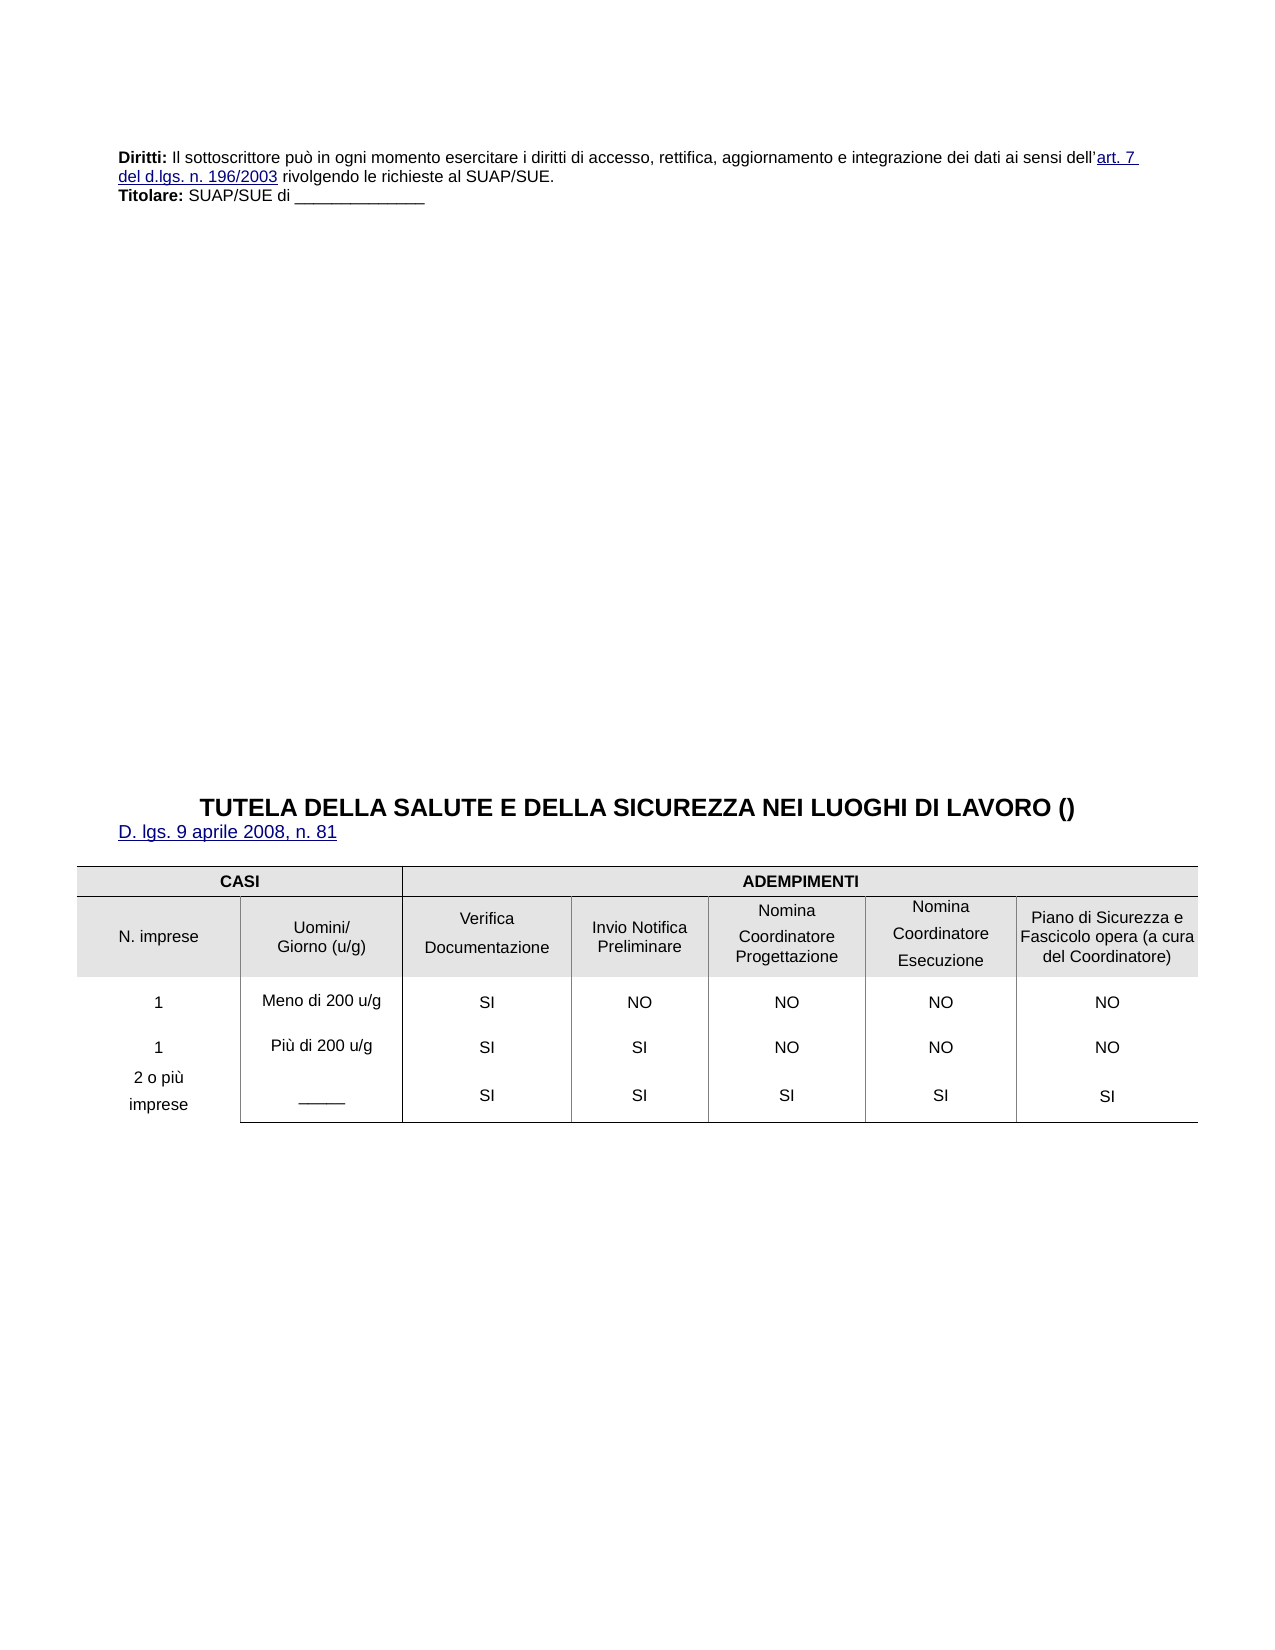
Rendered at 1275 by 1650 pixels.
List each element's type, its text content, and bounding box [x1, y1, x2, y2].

table_cell Piano di Sicurezza e Fascicolo opera (a cura del Coordinatore) [1017, 897, 1198, 977]
table_cell Nomina Coordinatore Progettazione [709, 897, 865, 977]
table_cell N. imprese [77, 897, 240, 977]
table_cell Più di 200 u/g [241, 1024, 402, 1068]
table_cell SI [866, 1068, 1016, 1122]
table_cell SI [403, 1068, 571, 1122]
table_cell NO [572, 978, 708, 1024]
table_cell Verifica Documentazione [403, 897, 571, 977]
table_cell Invio Notifica Preliminare [572, 897, 708, 977]
table_cell Nomina Coordinatore Esecuzione [866, 897, 1016, 977]
table_cell _____ [241, 1068, 402, 1122]
table_cell Meno di 200 u/g [241, 978, 402, 1024]
table_cell 2 o più imprese [77, 1068, 240, 1122]
table_cell SI [403, 978, 571, 1024]
table_cell NO [1017, 1024, 1198, 1068]
table_cell NO [866, 1024, 1016, 1068]
table_cell 1 [77, 978, 240, 1024]
text Diritti: Il sottoscrittore può in ogni momento esercitare i diritti di accesso, rettifica, aggiornamento e integrazione dei dati ai sensi dell’art. 7 del d.lgs. n. 196/2003 rivolgendo le richieste al SUAP/SUE. [118, 148, 1157, 186]
table_header ADEMPIMENTI [403, 867, 1198, 896]
table_cell NO [1017, 978, 1198, 1024]
table_cell SI [1017, 1068, 1198, 1122]
table_cell SI [572, 1068, 708, 1122]
table_cell NO [709, 978, 865, 1024]
text D. lgs. 9 aprile 2008, n. 81 [118, 821, 1157, 843]
table_cell NO [866, 978, 1016, 1024]
table_cell SI [403, 1024, 571, 1068]
table_cell Uomini/ Giorno (u/g) [241, 897, 402, 977]
table_cell SI [572, 1024, 708, 1068]
table_header CASI [77, 867, 402, 896]
table_cell NO [709, 1024, 865, 1068]
table_cell SI [709, 1068, 865, 1122]
table_cell 1 [77, 1024, 240, 1068]
text Titolare: SUAP/SUE di ______________ [118, 186, 1157, 205]
text TUTELA DELLA SALUTE E DELLA SICUREZZA NEI LUOGHI DI LAVORO () [118, 793, 1157, 821]
